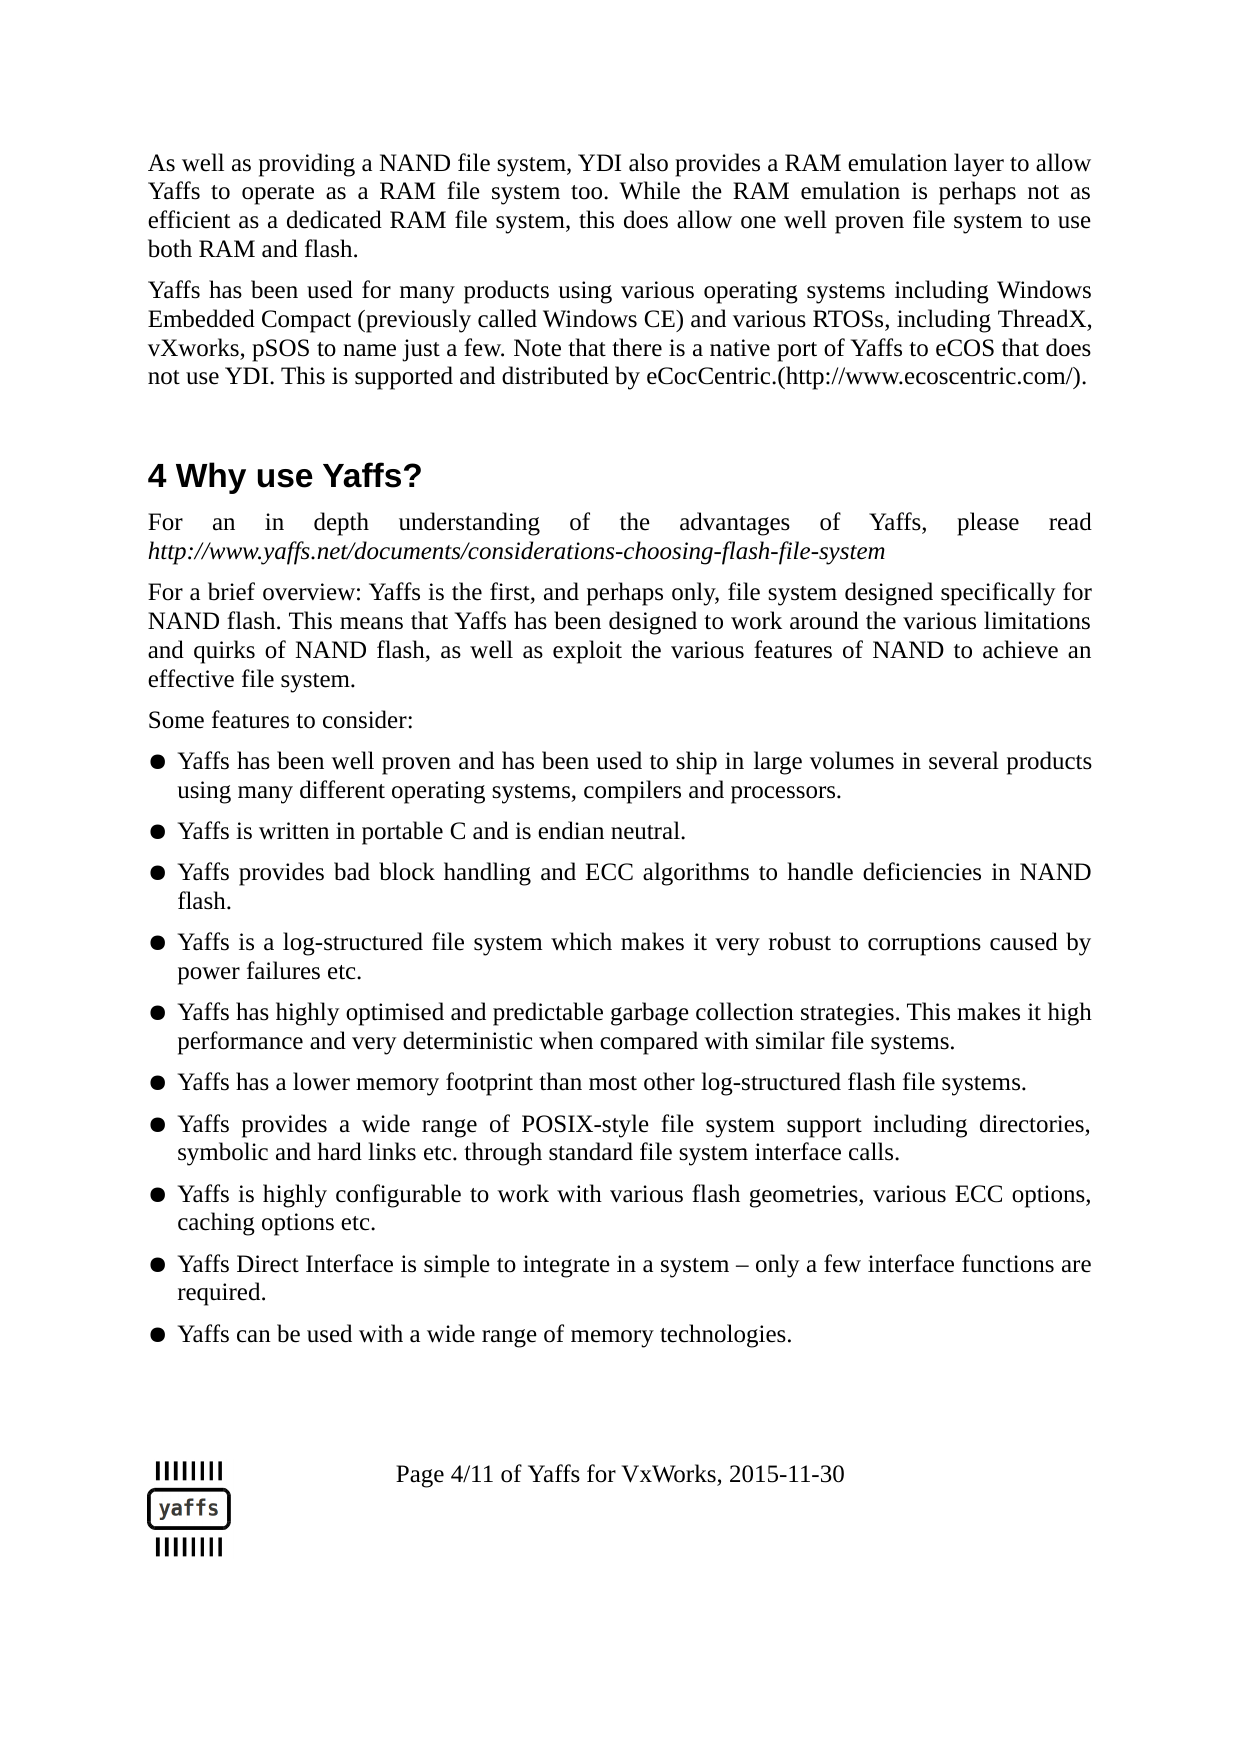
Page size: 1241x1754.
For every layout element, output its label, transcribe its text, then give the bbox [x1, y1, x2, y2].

list Yaffs has been well proven and has been used to ship in large volumes in several products using many different operating systems, compilers and processors. [148, 746, 1093, 804]
list Yaffs provides bad block handling and ECC algorithms to handle deficiencies in NAND flash. [148, 857, 1093, 915]
subtitle Why use Yaffs? [148, 456, 1093, 495]
list Yaffs has highly optimised and predictable garbage collection strategies. This makes it high performance and very deterministic when compared with similar file systems. [148, 997, 1093, 1055]
list Yaffs is highly configurable to work with various flash geometries, various ECC options, caching options etc. [148, 1179, 1093, 1236]
text As well as providing a NAND file system, YDI also provides a RAM emulation layer to allow Yaffs to operate as a RAM file system too. While the RAM emulation is perhaps not as efficient as a dedicated RAM file system, this does allow one well proven file system to use both RAM and flash. [148, 148, 1093, 263]
list Yaffs can be used with a wide range of memory technologies. [148, 1319, 1093, 1347]
picture [147, 1459, 234, 1559]
text For an in depth understanding of the advantages of Yaffs, please read http://www.yaffs.net/documents/considerations-choosing-flash-file-system [148, 507, 1093, 565]
list Yaffs provides a wide range of POSIX-style file system support including directories, symbolic and hard links etc. through standard file system interface calls. [148, 1109, 1093, 1166]
text Some features to consider: [148, 705, 1093, 734]
list Yaffs is written in portable C and is endian neutral. [148, 816, 1093, 845]
text For a brief overview: Yaffs is the first, and perhaps only, file system designed specifically for NAND flash. This means that Yaffs has been designed to work around the various limitations and quirks of NAND flash, as well as exploit the various features of NAND to achieve an effective file system. [148, 577, 1093, 692]
list Yaffs Direct Interface is simple to integrate in a system – only a few interface functions are required. [148, 1249, 1093, 1306]
text Yaffs has been used for many products using various operating systems including Windows Embedded Compact (previously called Windows CE) and various RTOSs, including ThreadX, vXworks, pSOS to name just a few. Note that there is a native port of Yaffs to eCOS that does not use YDI. This is supported and distributed by eCocCentric.(http://www.ecoscentric.com/). [148, 275, 1093, 390]
list Yaffs is a log-structured file system which makes it very robust to corruptions caused by power failures etc. [148, 927, 1093, 985]
list Yaffs has a lower memory footprint than most other log-structured flash file systems. [148, 1067, 1093, 1096]
